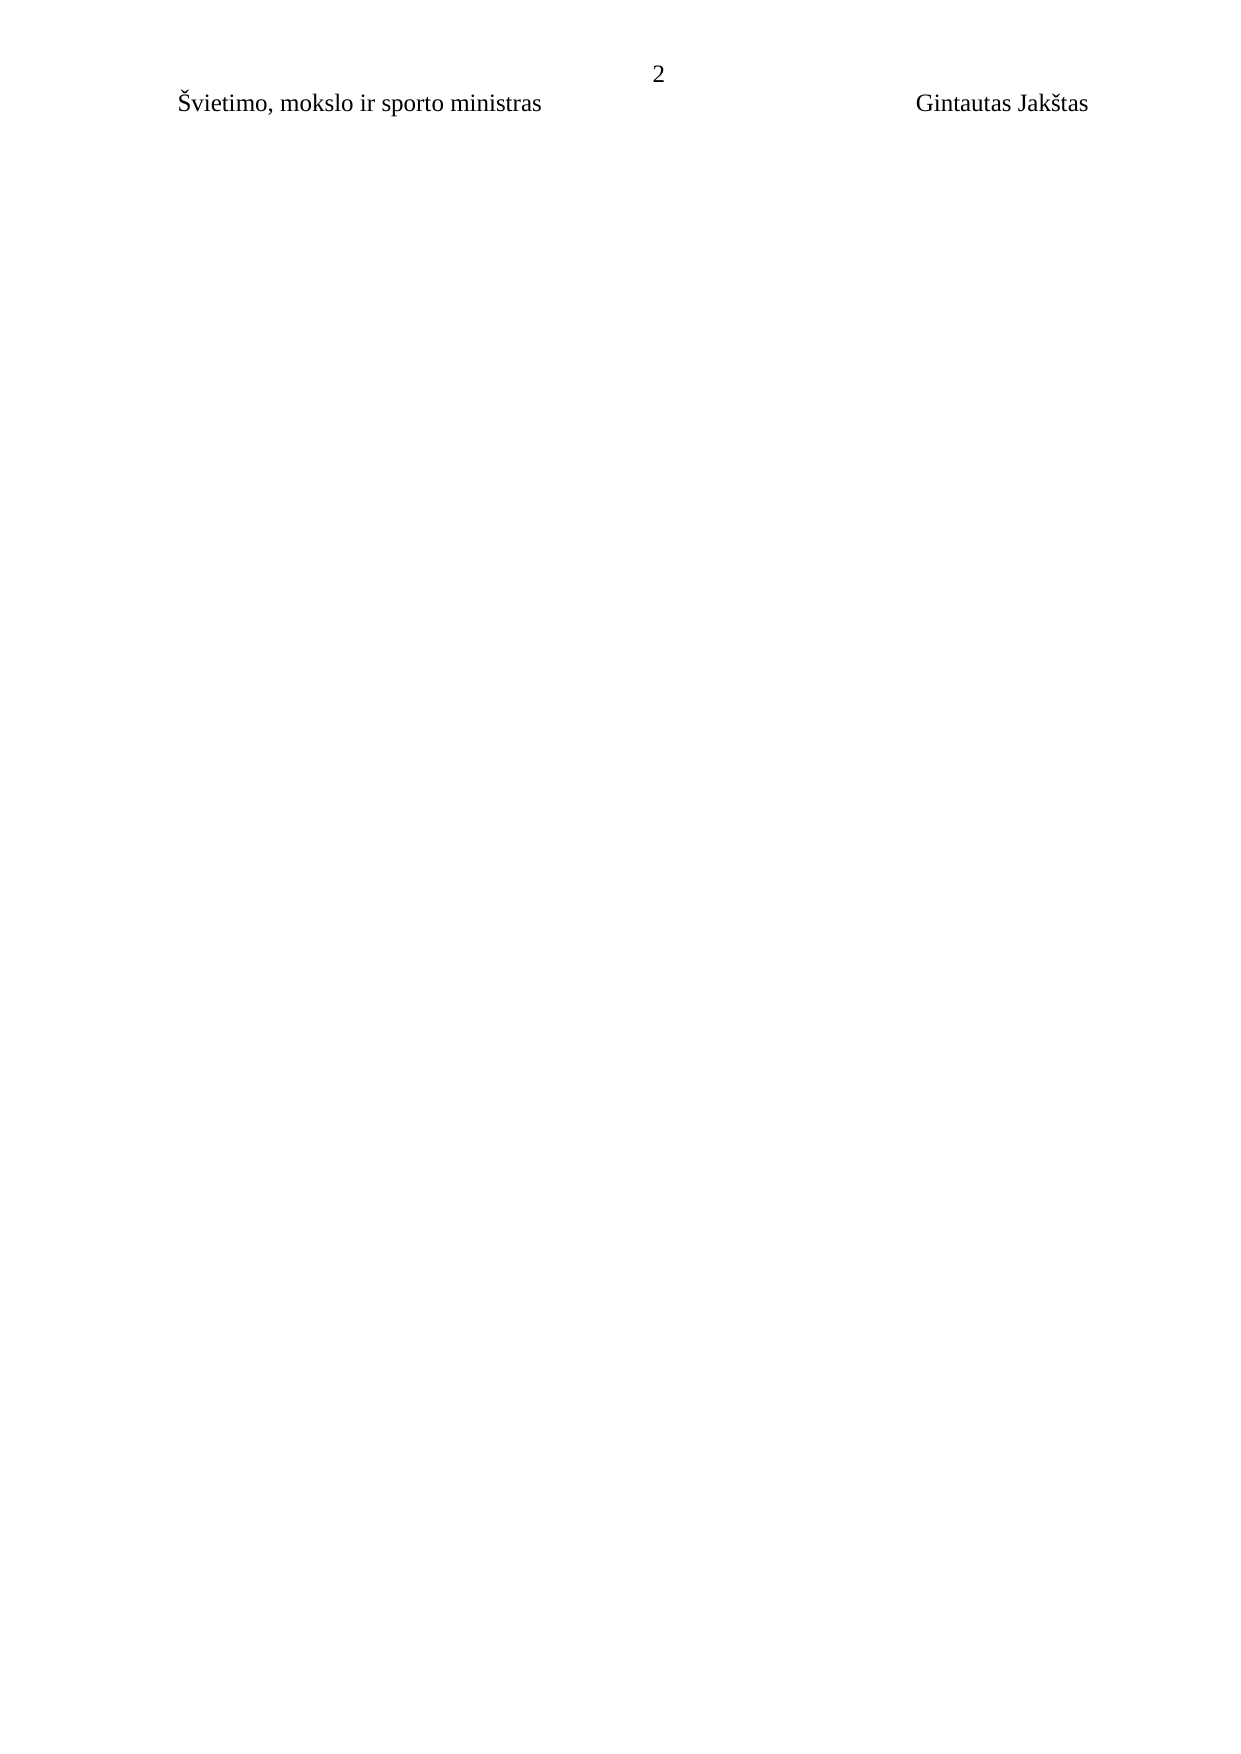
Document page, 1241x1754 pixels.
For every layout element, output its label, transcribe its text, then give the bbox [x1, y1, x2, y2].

text Švietimo, mokslo ir sporto ministras Gintautas Jakštas [177, 88, 1140, 117]
